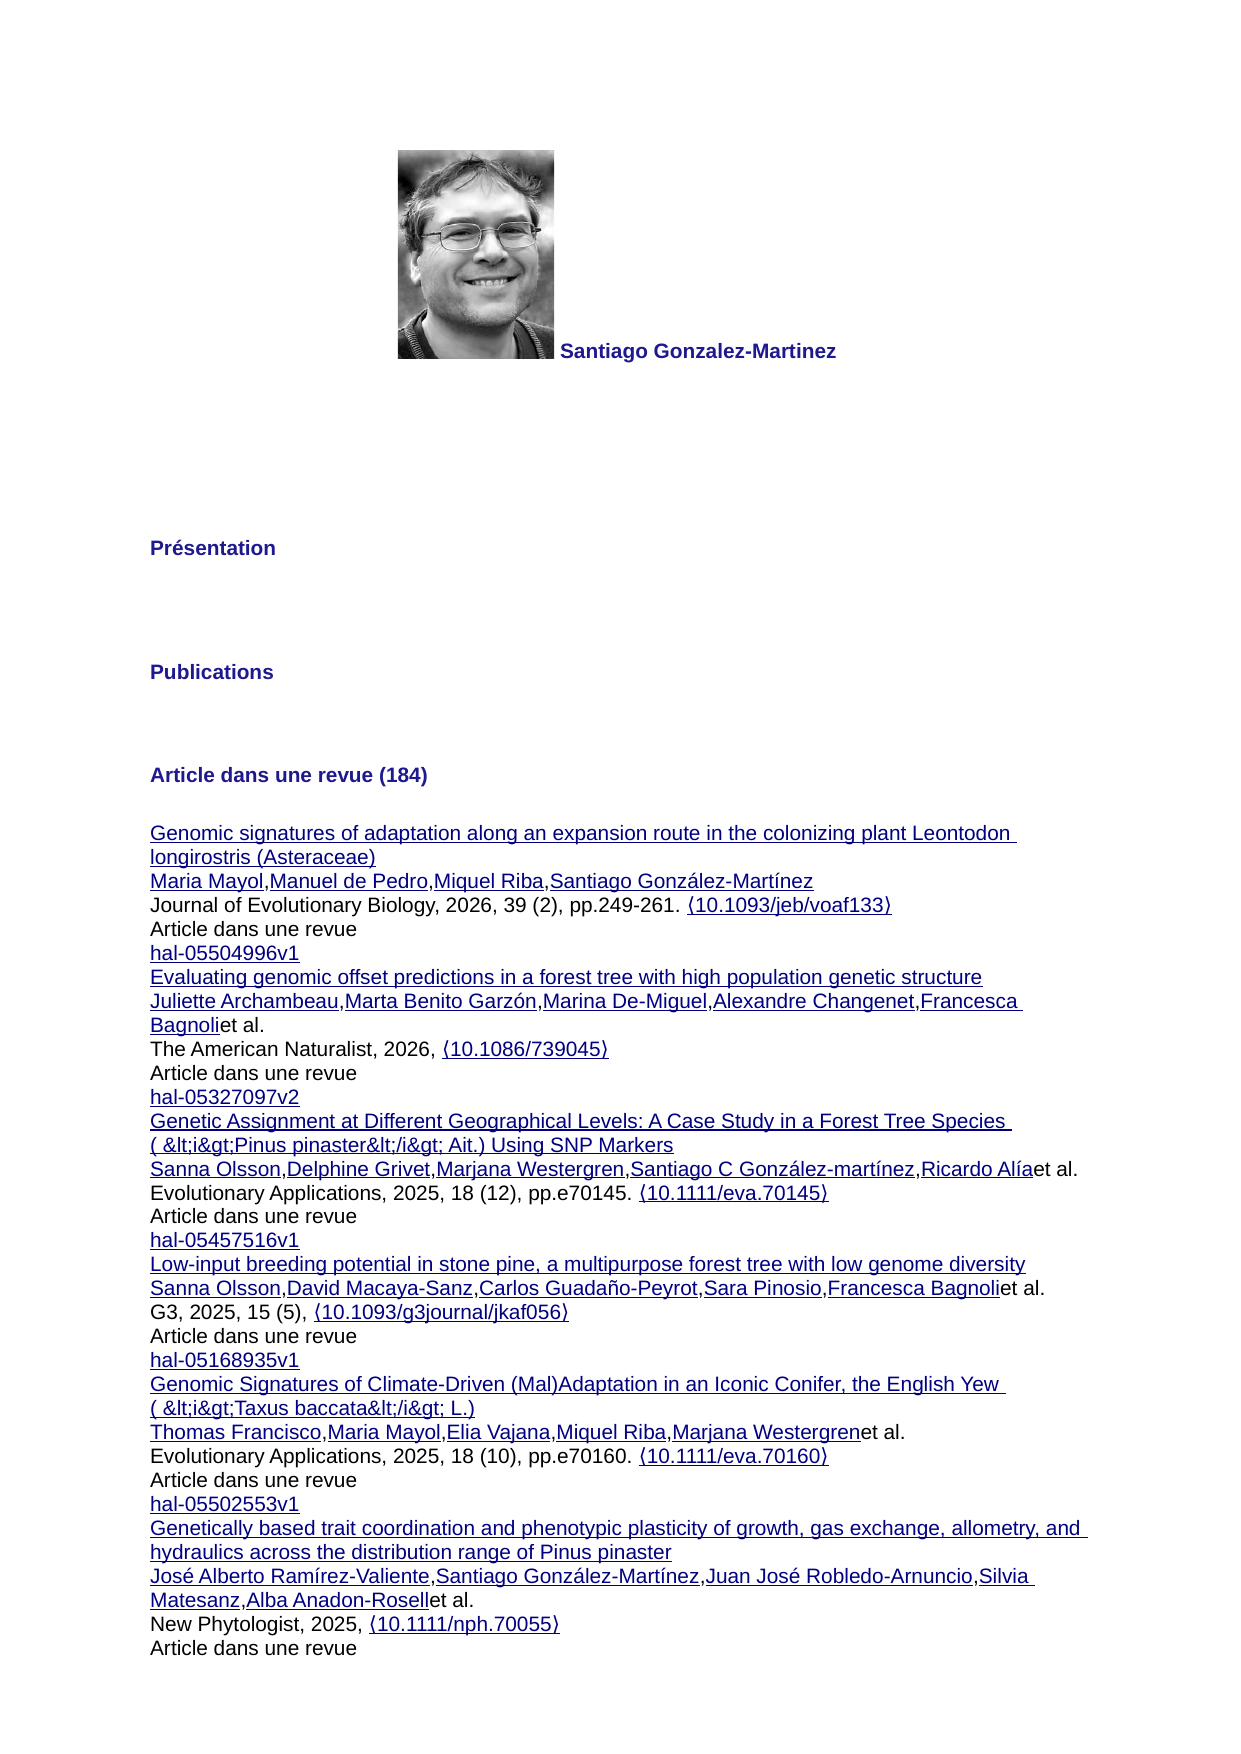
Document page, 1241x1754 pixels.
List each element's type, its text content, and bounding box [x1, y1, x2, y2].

table_cell Low-input breeding potential in stone pine, a multipurpose forest tree with low genome diversity Sanna Olsson,David Macaya-Sanz,Carlos Guadaño-Peyrot,Sara Pinosio,Francesca Bagnoliet al. G3, 2025, 15 (5), ⟨10.1093/g3journal/jkaf056⟩ Article dans une revue hal-05168935v1 [150, 1252, 1090, 1372]
subtitle Santiago Gonzalez-Martinez [150, 150, 1090, 363]
table_cell Genomic Signatures of Climate‐Driven (Mal)Adaptation in an Iconic Conifer, the English Yew ( &lt;i&gt;Taxus baccata&lt;/i&gt; L.) Thomas Francisco,Maria Mayol,Elia Vajana,Miquel Riba,Marjana Westergrenet al. Evolutionary Applications, 2025, 18 (10), pp.e70160. ⟨10.1111/eva.70160⟩ Article dans une revue hal-05502553v1 [150, 1372, 1090, 1516]
table_cell Genetically based trait coordination and phenotypic plasticity of growth, gas exchange, allometry, and hydraulics across the distribution range of Pinus pinaster José Alberto Ramírez-Valiente,Santiago González-Martínez,Juan José Robledo-Arnuncio,Silvia Matesanz,Alba Anadon-Rosellet al. New Phytologist, 2025, ⟨10.1111/nph.70055⟩ Article dans une revue [150, 1516, 1090, 1659]
table_cell Evaluating genomic offset predictions in a forest tree with high population genetic structure Juliette Archambeau,Marta Benito Garzón,Marina De-Miguel,Alexandre Changenet,Francesca Bagnoliet al. The American Naturalist, 2026, ⟨10.1086/739045⟩ Article dans une revue hal-05327097v2 [150, 965, 1090, 1108]
picture [397, 150, 555, 359]
subtitle Article dans une revue (184) [150, 763, 1090, 787]
table_cell Genetic Assignment at Different Geographical Levels: A Case Study in a Forest Tree Species ( &lt;i&gt;Pinus pinaster&lt;/i&gt; Ait.) Using SNP Markers Sanna Olsson,Delphine Grivet,Marjana Westergren,Santiago C González‐martínez,Ricardo Alíaet al. Evolutionary Applications, 2025, 18 (12), pp.e70145. ⟨10.1111/eva.70145⟩ Article dans une revue hal-05457516v1 [150, 1109, 1090, 1252]
subtitle Publications [150, 659, 1090, 683]
table_header Genomic signatures of adaptation along an expansion route in the colonizing plant Leontodon longirostris (Asteraceae) Maria Mayol,Manuel de Pedro,Miquel Riba,Santiago González-Martínez Journal of Evolutionary Biology, 2026, 39 (2), pp.249-261. ⟨10.1093/jeb/voaf133⟩ Article dans une revue hal-05504996v1 [150, 821, 1090, 965]
subtitle Présentation [150, 536, 1090, 559]
